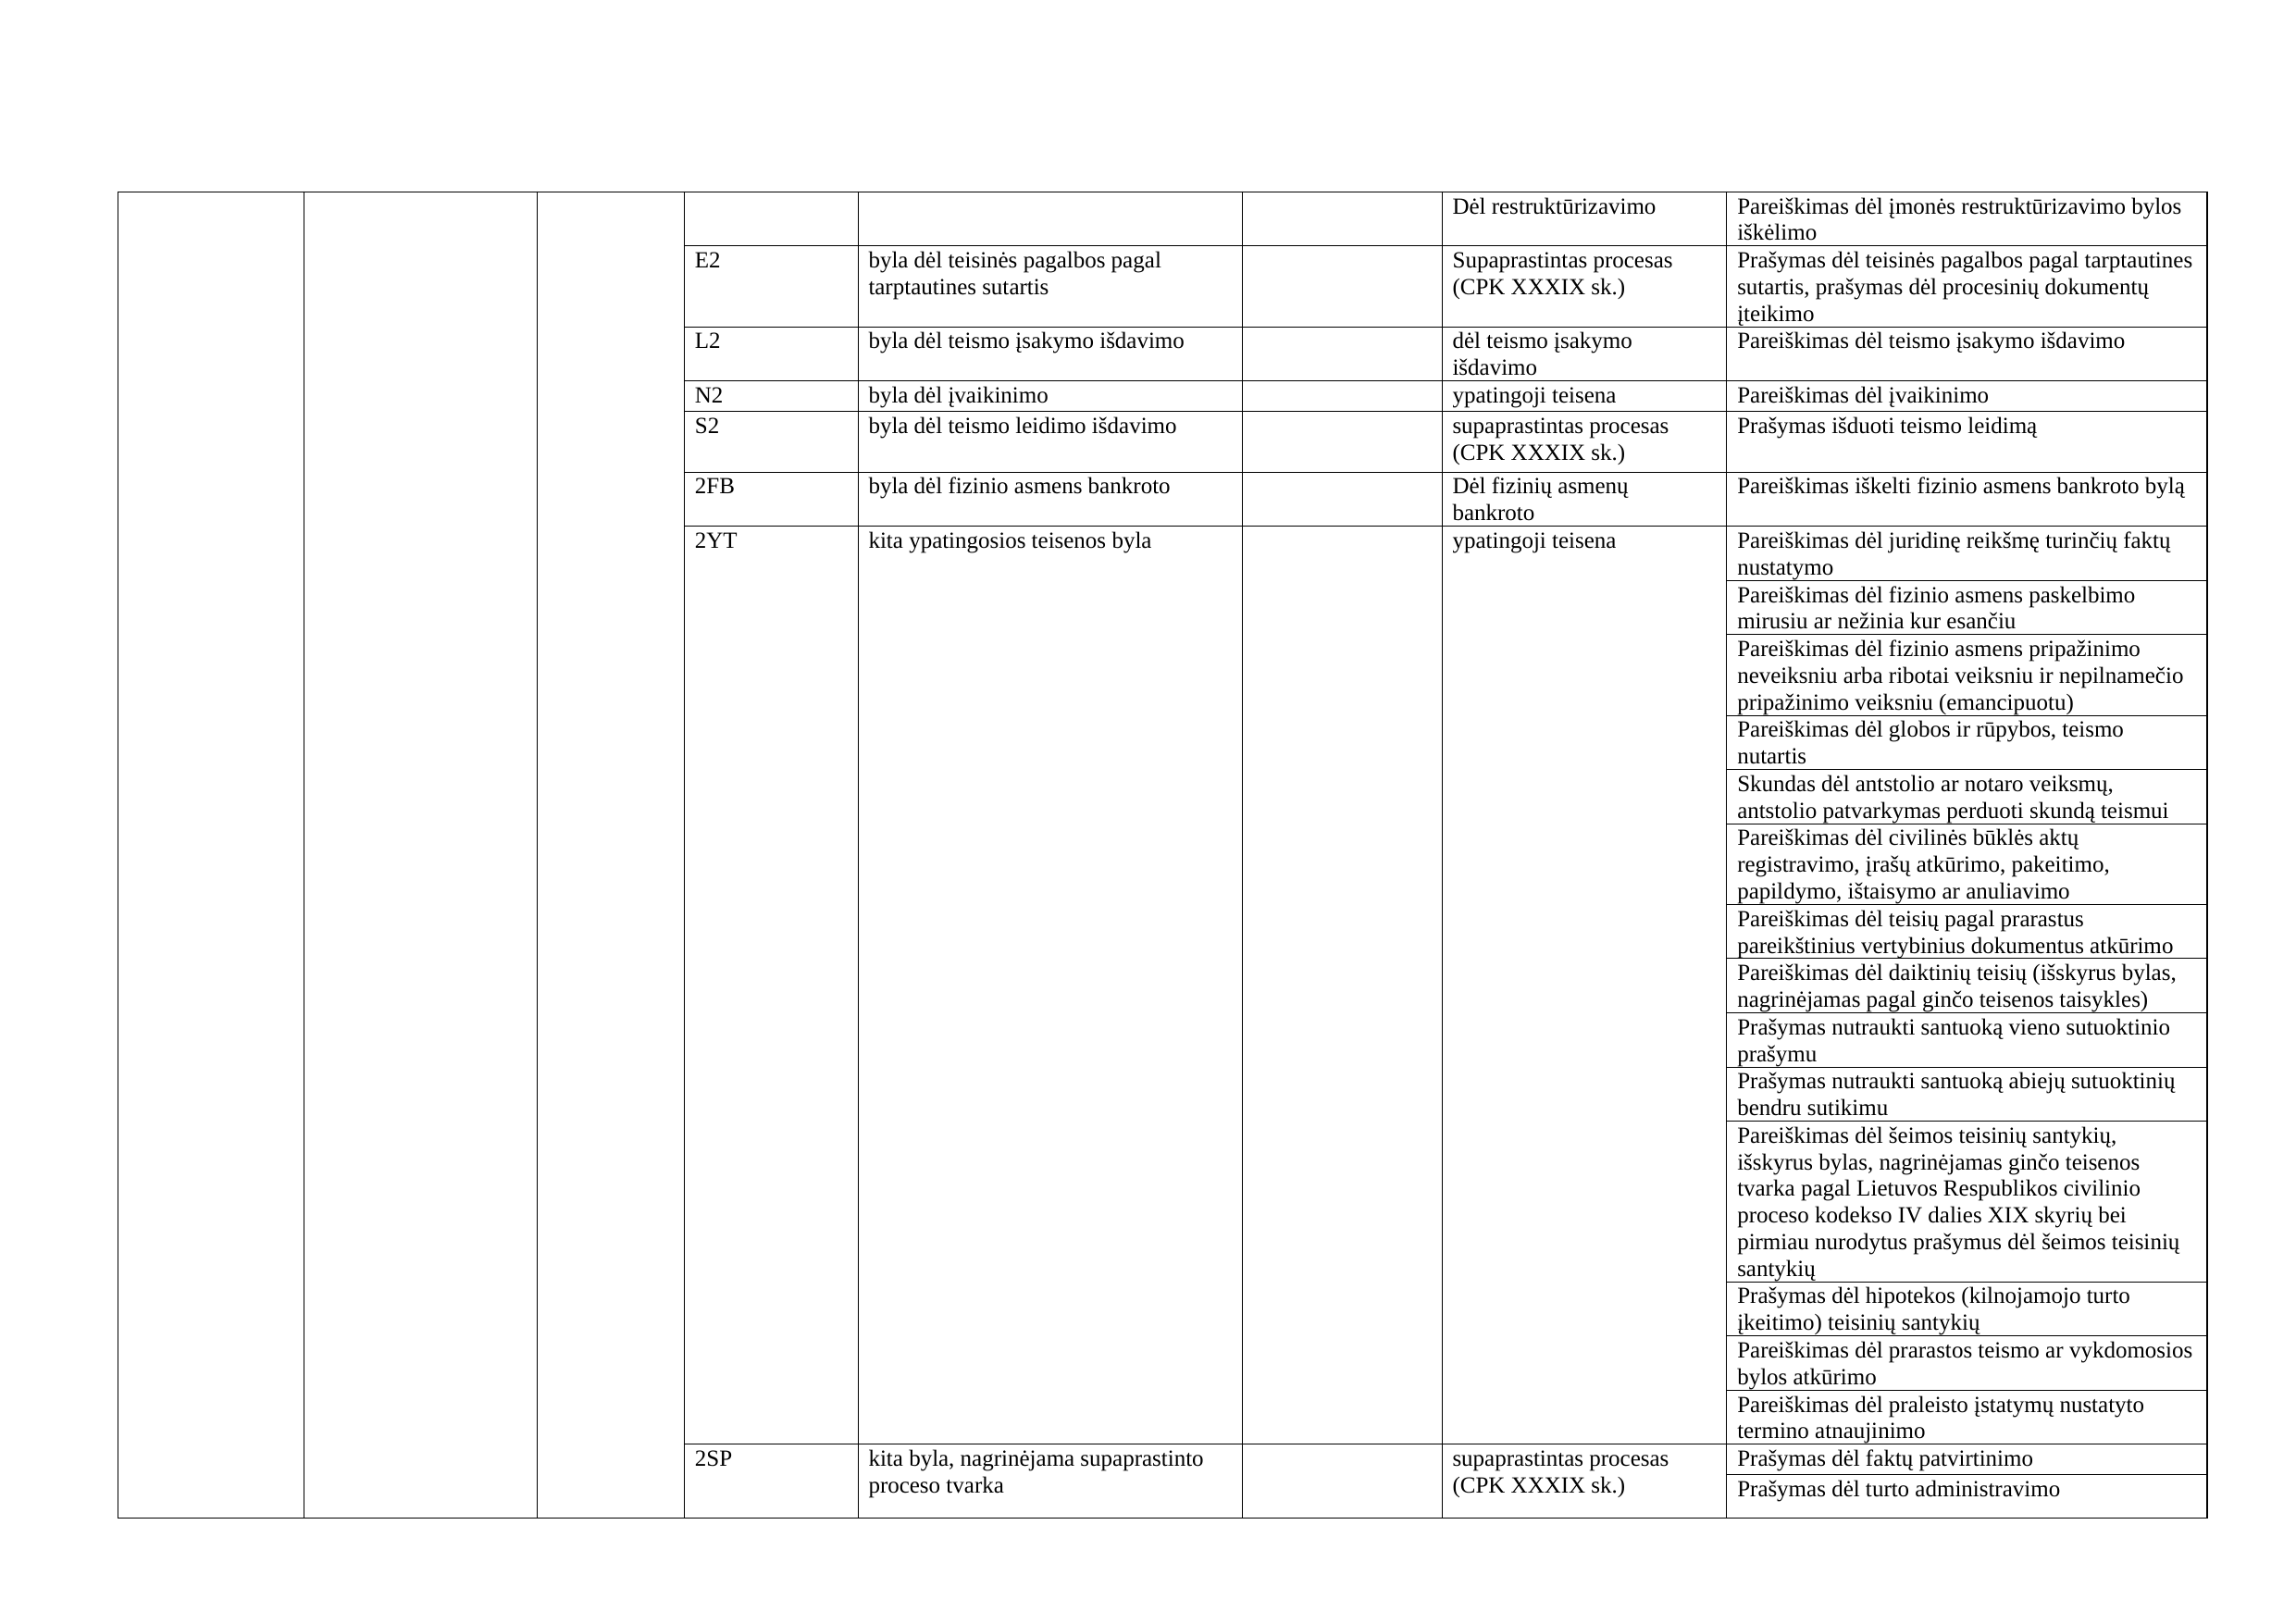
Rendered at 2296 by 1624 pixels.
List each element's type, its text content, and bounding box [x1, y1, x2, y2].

table_cell [1243, 412, 1442, 471]
table_cell Pareiškimas dėl šeimos teisinių santykių, išskyrus bylas, nagrinėjamas ginčo teisenos tvarka pagal Lietuvos Respublikos civilinio proceso kodekso IV dalies XIX skyrių bei pirmiau nurodytus prašymus dėl šeimos teisinių santykių [1727, 1122, 2206, 1281]
table_cell 2SP [685, 1444, 858, 1518]
table_cell supaprastintas procesas (CPK XXXIX sk.) [1443, 412, 1726, 471]
table_cell Prašymas dėl teisinės pagalbos pagal tarptautines sutartis, prašymas dėl procesinių dokumentų įteikimo [1727, 246, 2206, 326]
table_cell Pareiškimas dėl fizinio asmens pripažinimo neveiksniu arba ribotai veiksniu ir nepilnamečio pripažinimo veiksniu (emancipuotu) [1727, 635, 2206, 714]
table_cell 2YT [685, 527, 858, 1444]
table_cell 2FB [685, 473, 858, 526]
table_cell [118, 192, 304, 1518]
table_cell Pareiškimas dėl įmonės restruktūrizavimo bylos iškėlimo [1727, 192, 2206, 245]
table_cell [685, 192, 858, 245]
table_cell [1243, 328, 1442, 380]
table_cell Skundas dėl antstolio ar notaro veiksmų, antstolio patvarkymas perduoti skundą teismui [1727, 770, 2206, 823]
table_cell supaprastintas procesas (CPK XXXIX sk.) [1443, 1444, 1726, 1518]
table_cell byla dėl teismo įsakymo išdavimo [859, 328, 1242, 380]
table_cell [1243, 192, 1442, 245]
table_cell Supaprastintas procesas (CPK XXXIX sk.) [1443, 246, 1726, 326]
table_cell Prašymas nutraukti santuoką vieno sutuoktinio prašymu [1727, 1013, 2206, 1066]
table_cell [1243, 1444, 1442, 1518]
table_cell Pareiškimas dėl įvaikinimo [1727, 381, 2206, 411]
table_cell kita ypatingosios teisenos byla [859, 527, 1242, 1444]
table_cell Pareiškimas dėl juridinę reikšmę turinčių faktų nustatymo [1727, 527, 2206, 580]
table_cell E2 [685, 246, 858, 326]
table_cell [1243, 381, 1442, 411]
table_cell Pareiškimas dėl civilinės būklės aktų registravimo, įrašų atkūrimo, pakeitimo, papildymo, ištaisymo ar anuliavimo [1727, 824, 2206, 904]
table_cell [538, 192, 684, 1518]
table_cell Dėl restruktūrizavimo [1443, 192, 1726, 245]
table_cell [304, 192, 537, 1518]
table_cell Prašymas išduoti teismo leidimą [1727, 412, 2206, 471]
table_cell ypatingoji teisena [1443, 527, 1726, 1444]
table_cell [1243, 527, 1442, 1444]
table_cell Pareiškimas dėl praleisto įstatymų nustatyto termino atnaujinimo [1727, 1391, 2206, 1444]
table_cell dėl teismo įsakymo išdavimo [1443, 328, 1726, 380]
table_cell Pareiškimas dėl daiktinių teisių (išskyrus bylas, nagrinėjamas pagal ginčo teisenos taisykles) [1727, 959, 2206, 1012]
table_cell Pareiškimas dėl fizinio asmens paskelbimo mirusiu ar nežinia kur esančiu [1727, 581, 2206, 634]
table_cell [859, 192, 1242, 245]
table_cell byla dėl įvaikinimo [859, 381, 1242, 411]
table_cell Prašymas dėl turto administravimo [1727, 1475, 2206, 1518]
table_cell [1243, 246, 1442, 326]
table_cell byla dėl teismo leidimo išdavimo [859, 412, 1242, 471]
table_cell Pareiškimas iškelti fizinio asmens bankroto bylą [1727, 473, 2206, 526]
table_cell N2 [685, 381, 858, 411]
table_cell Pareiškimas dėl teismo įsakymo išdavimo [1727, 328, 2206, 380]
table_cell byla dėl teisinės pagalbos pagal tarptautines sutartis [859, 246, 1242, 326]
table_cell Prašymas dėl faktų patvirtinimo [1727, 1444, 2206, 1474]
table_cell kita byla, nagrinėjama supaprastinto proceso tvarka [859, 1444, 1242, 1518]
table_cell ypatingoji teisena [1443, 381, 1726, 411]
table_cell Dėl fizinių asmenų bankroto [1443, 473, 1726, 526]
table_cell Prašymas nutraukti santuoką abiejų sutuoktinių bendru sutikimu [1727, 1068, 2206, 1121]
table_cell Pareiškimas dėl prarastos teismo ar vykdomosios bylos atkūrimo [1727, 1336, 2206, 1390]
table_cell L2 [685, 328, 858, 380]
table_cell S2 [685, 412, 858, 471]
table_cell Pareiškimas dėl globos ir rūpybos, teismo nutartis [1727, 716, 2206, 769]
table_cell byla dėl fizinio asmens bankroto [859, 473, 1242, 526]
table_cell Pareiškimas dėl teisių pagal prarastus pareikštinius vertybinius dokumentus atkūrimo [1727, 905, 2206, 958]
table_cell [1243, 473, 1442, 526]
table_cell Prašymas dėl hipotekos (kilnojamojo turto įkeitimo) teisinių santykių [1727, 1283, 2206, 1335]
